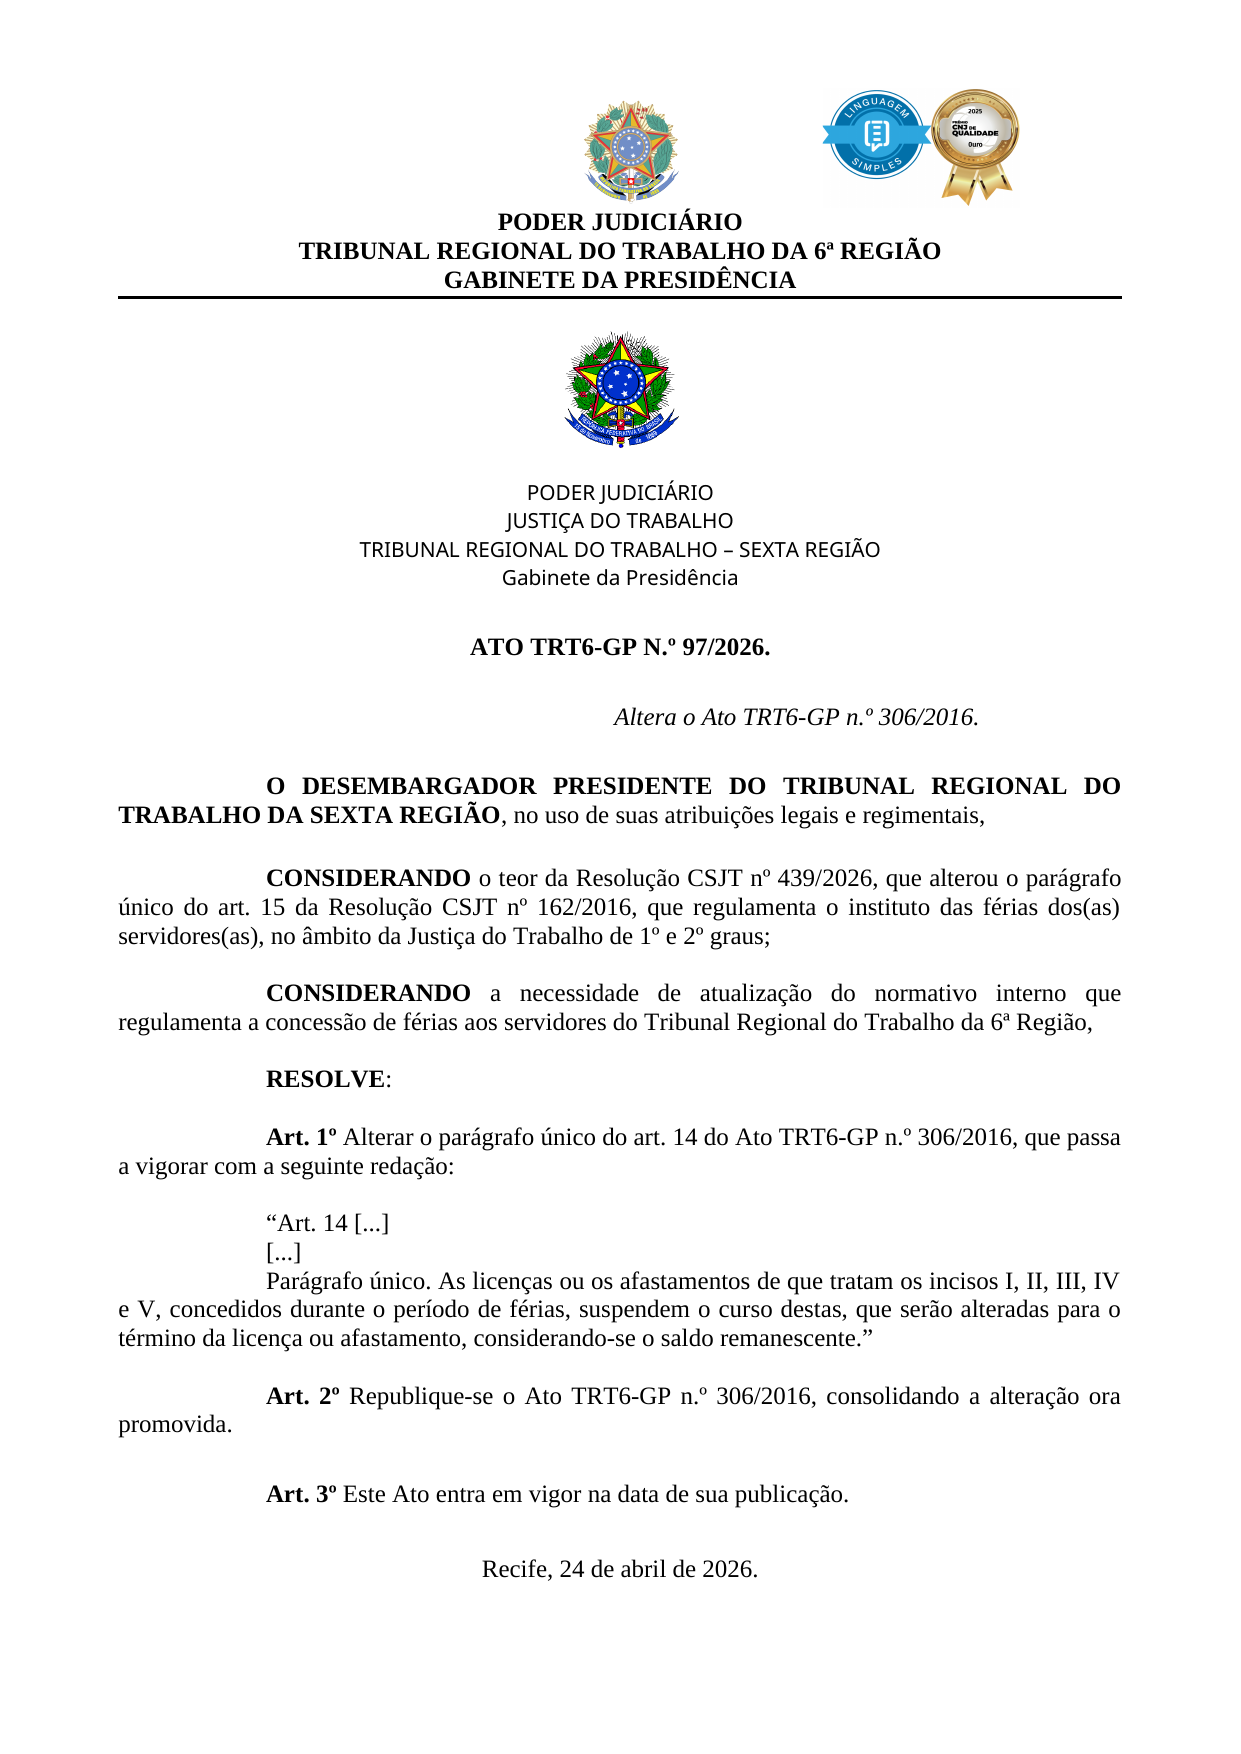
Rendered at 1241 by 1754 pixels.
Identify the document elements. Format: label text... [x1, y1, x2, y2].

text Art. 2º Republique-se o Ato TRT6-GP n.º 306/2016, consolidando a alteração ora promovida. [118, 1381, 1122, 1438]
text RESOLVE: [118, 1064, 1122, 1093]
picture [822, 88, 1021, 208]
text CONSIDERANDO o teor da Resolução CSJT nº 439/2026, que alterou o parágrafo único do art. 15 da Resolução CSJT nº 162/2016, que regulamenta o instituto das férias dos(as) servidores(as), no âmbito da Justiça do Trabalho de 1º e 2º graus; [118, 863, 1122, 949]
text O DESEMBARGADOR PRESIDENTE DO TRIBUNAL REGIONAL DO TRABALHO DA SEXTA REGIÃO, no uso de suas atribuições legais e regimentais, [118, 771, 1122, 829]
text “Art. 14 [...] [118, 1208, 1122, 1237]
text PODER JUDICIÁRIO [118, 478, 1122, 506]
text ATO TRT6-GP N.º 97/2026. [118, 632, 1122, 661]
text JUSTIÇA DO TRABALHO [118, 506, 1122, 535]
text [...] [118, 1237, 1122, 1266]
text CONSIDERANDO a necessidade de atualização do normativo interno que regulamenta a concessão de férias aos servidores do Tribunal Regional do Trabalho da 6ª Região, [118, 978, 1122, 1036]
picture [558, 328, 682, 450]
text Art. 1º Alterar o parágrafo único do art. 14 do Ato TRT6-GP n.º 306/2016, que passa a vigorar com a seguinte redação: [118, 1122, 1122, 1179]
picture [576, 95, 685, 208]
text Parágrafo único. As licenças ou os afastamentos de que tratam os incisos I, II, III, IV e V, concedidos durante o período de férias, suspendem o curso destas, que serão alteradas para o término da licença ou afastamento, considerando-se o saldo remanescente.” [118, 1266, 1122, 1352]
text Gabinete da Presidência [118, 563, 1122, 592]
text Recife, 24 de abril de 2026. [118, 1554, 1122, 1583]
text Art. 3º Este Ato entra em vigor na data de sua publicação. [118, 1479, 1122, 1508]
text Altera o Ato TRT6-GP n.º 306/2016. [614, 702, 1122, 731]
text TRIBUNAL REGIONAL DO TRABALHO – SEXTA REGIÃO [118, 535, 1122, 563]
